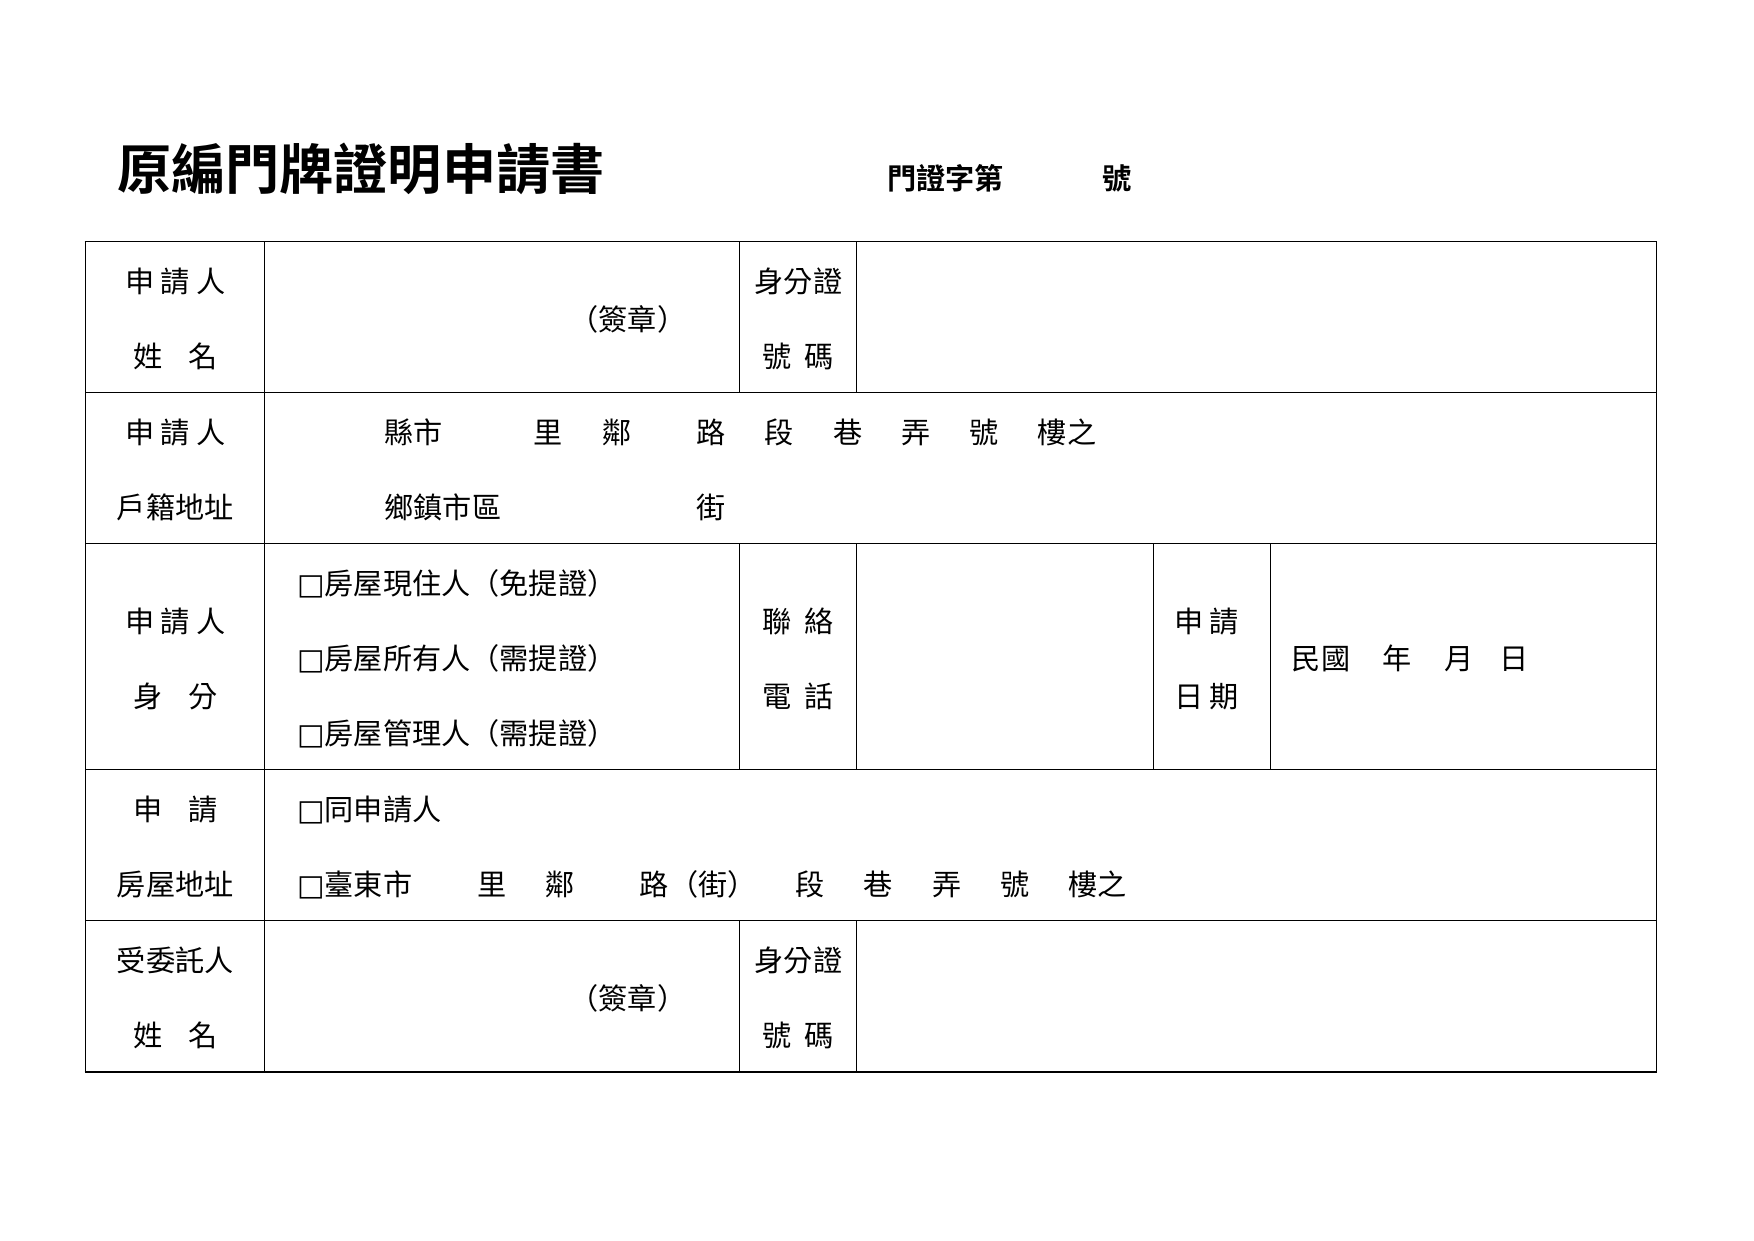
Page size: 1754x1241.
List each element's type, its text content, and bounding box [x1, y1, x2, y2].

table_cell 民國 年 月 日 [1271, 544, 1656, 769]
table_cell 聯 絡 電 話 [740, 544, 856, 769]
table_cell 受委託人 姓 名 [86, 921, 264, 1071]
table_cell 申 請 日 期 [1154, 544, 1270, 769]
table_cell [857, 544, 1153, 769]
table_cell 申 請 人 戶籍地址 [86, 393, 264, 543]
table_cell □房屋現住人（免提證） □房屋所有人（需提證） □房屋管理人（需提證） [265, 544, 739, 769]
table_cell 申 請 房屋地址 [86, 770, 264, 920]
table_cell 縣市 里 鄰 路 段 巷 弄 號 樓之 鄉鎮市區 街 [265, 393, 1656, 543]
table_cell 申 請 人 身 分 [86, 544, 264, 769]
subtitle 原編門牌證明申請書 門證字第 號 [89, 110, 1665, 222]
table_cell [857, 921, 1656, 1071]
table_header （簽章） [265, 242, 739, 392]
table_header 申 請 人 姓 名 [86, 242, 264, 392]
table_cell □同申請人 □臺東市 里 鄰 路（街） 段 巷 弄 號 樓之 [265, 770, 1656, 920]
table_cell 身分證 號 碼 [740, 921, 856, 1071]
table_header [857, 242, 1656, 392]
table_cell （簽章） [265, 921, 739, 1071]
table_header 身分證 號 碼 [740, 242, 856, 392]
